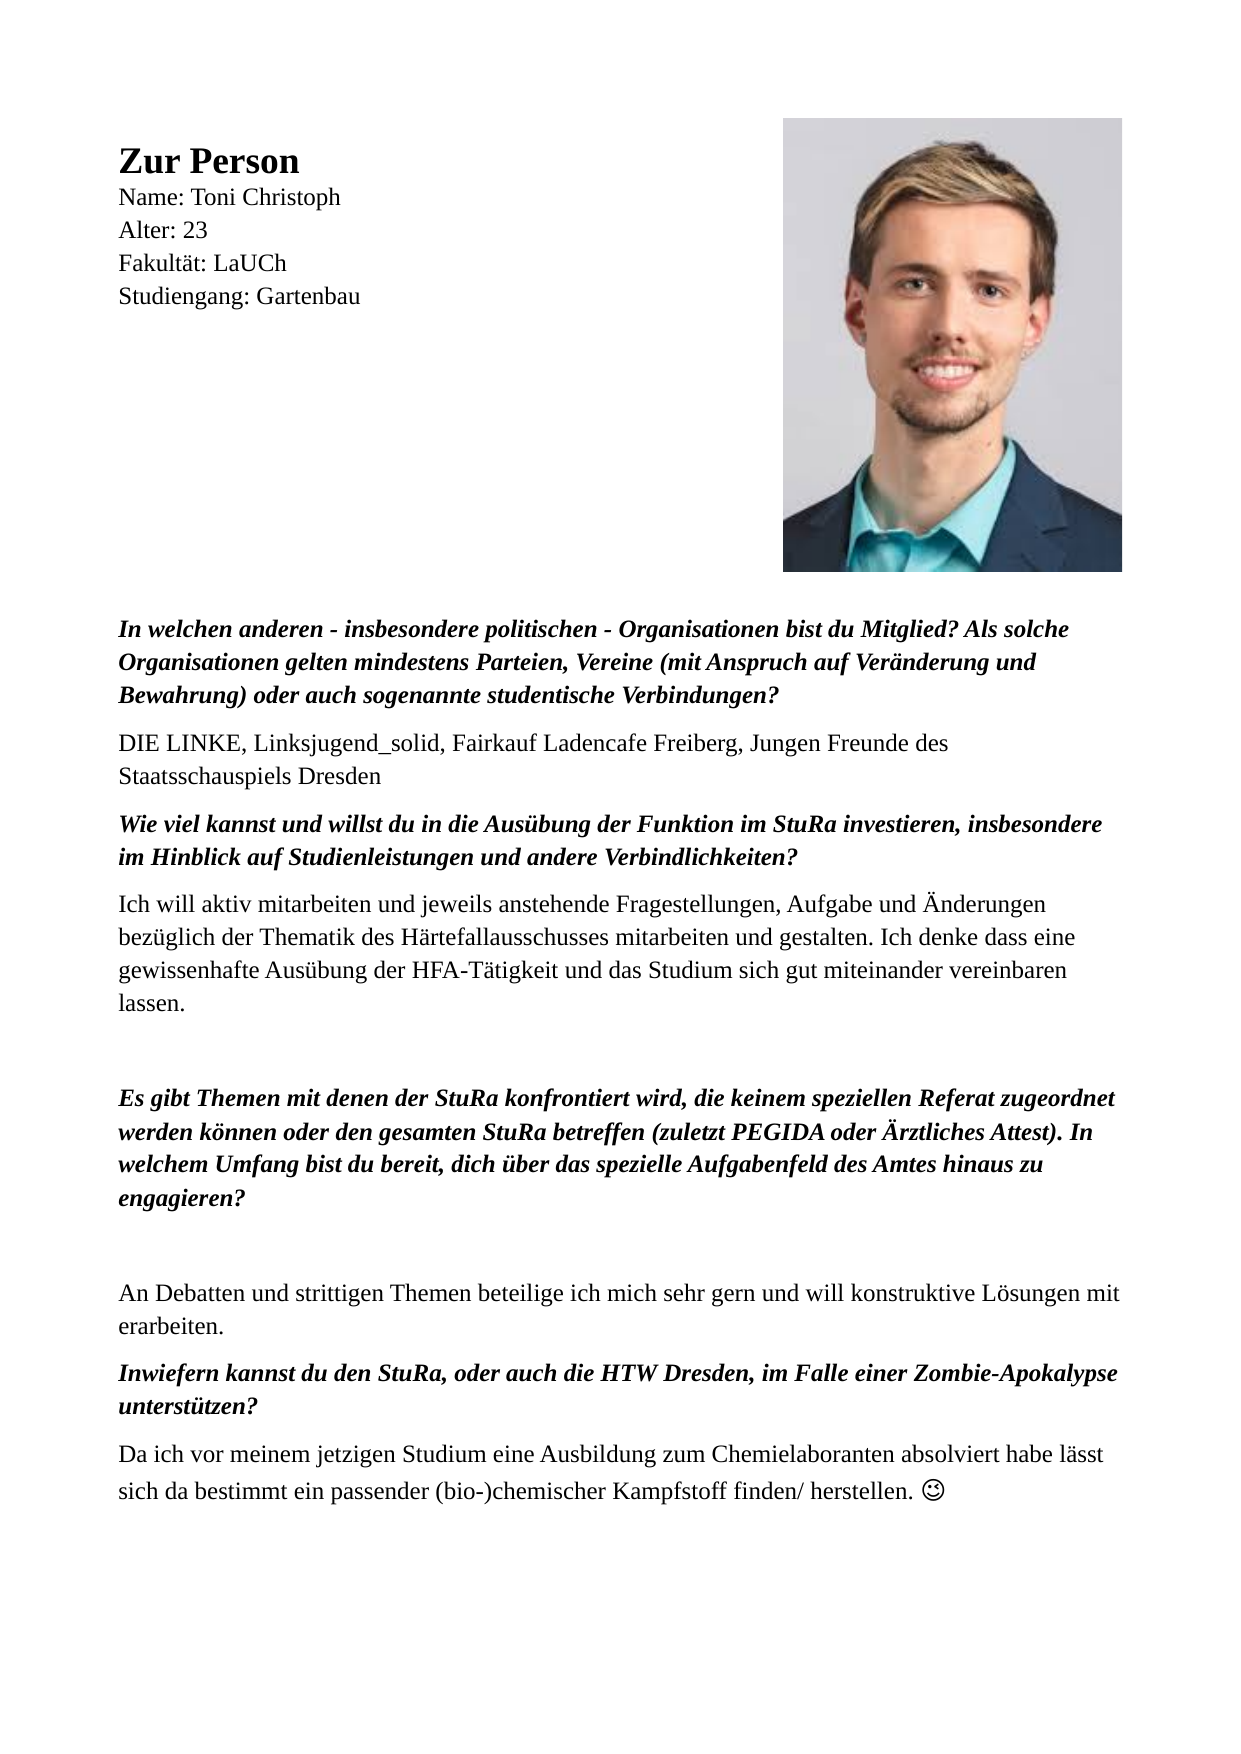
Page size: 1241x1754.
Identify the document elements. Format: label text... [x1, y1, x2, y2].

text Wie viel kannst und willst du in die Ausübung der Funktion im StuRa investieren, insbesondere im Hinblick auf Studienleistungen und andere Verbindlichkeiten? [118, 809, 1122, 870]
text Name: Toni Christoph Alter: 23 Fakultät: LaUCh Studiengang: Gartenbau [118, 182, 783, 310]
text Da ich vor meinem jetzigen Studium eine Ausbildung zum Chemielaboranten absolviert habe lässt sich da bestimmt ein passender (bio-)chemischer Kampfstoff finden/ herstellen. 😉 [118, 1439, 1122, 1507]
text In welchen anderen - insbesondere politischen - Organisationen bist du Mitglied? Als solche Organisationen gelten mindestens Parteien, Vereine (mit Anspruch auf Veränderung und Bewahrung) oder auch sogenannte studentische Verbindungen? [118, 614, 1122, 709]
text Inwiefern kannst du den StuRa, oder auch die HTW Dresden, im Falle einer Zombie-Apokalypse unterstützen? [118, 1358, 1122, 1420]
text DIE LINKE, Linksjugend_solid, Fairkauf Ladencafe Freiberg, Jungen Freunde des Staatsschauspiels Dresden [118, 728, 1122, 790]
text Es gibt Themen mit denen der StuRa konfrontiert wird, die keinem speziellen Referat zugeordnet werden können oder den gesamten StuRa betreffen (zuletzt PEGIDA oder Ärztliches Attest). In welchem Umfang bist du bereit, dich über das spezielle Aufgabenfeld des Amtes hinaus zu engagieren? [118, 1083, 1122, 1211]
subtitle Zur Person [118, 139, 783, 182]
text Ich will aktiv mitarbeiten und jeweils anstehende Fragestellungen, Aufgabe und Änderungen bezüglich der Thematik des Härtefallausschusses mitarbeiten und gestalten. Ich denke dass eine gewissenhafte Ausübung der HFA-Tätigkeit und das Studium sich gut miteinander vereinbaren lassen. [118, 889, 1122, 1017]
text An Debatten und strittigen Themen beteilige ich mich sehr gern und will konstruktive Lösungen mit erarbeiten. [118, 1278, 1122, 1339]
